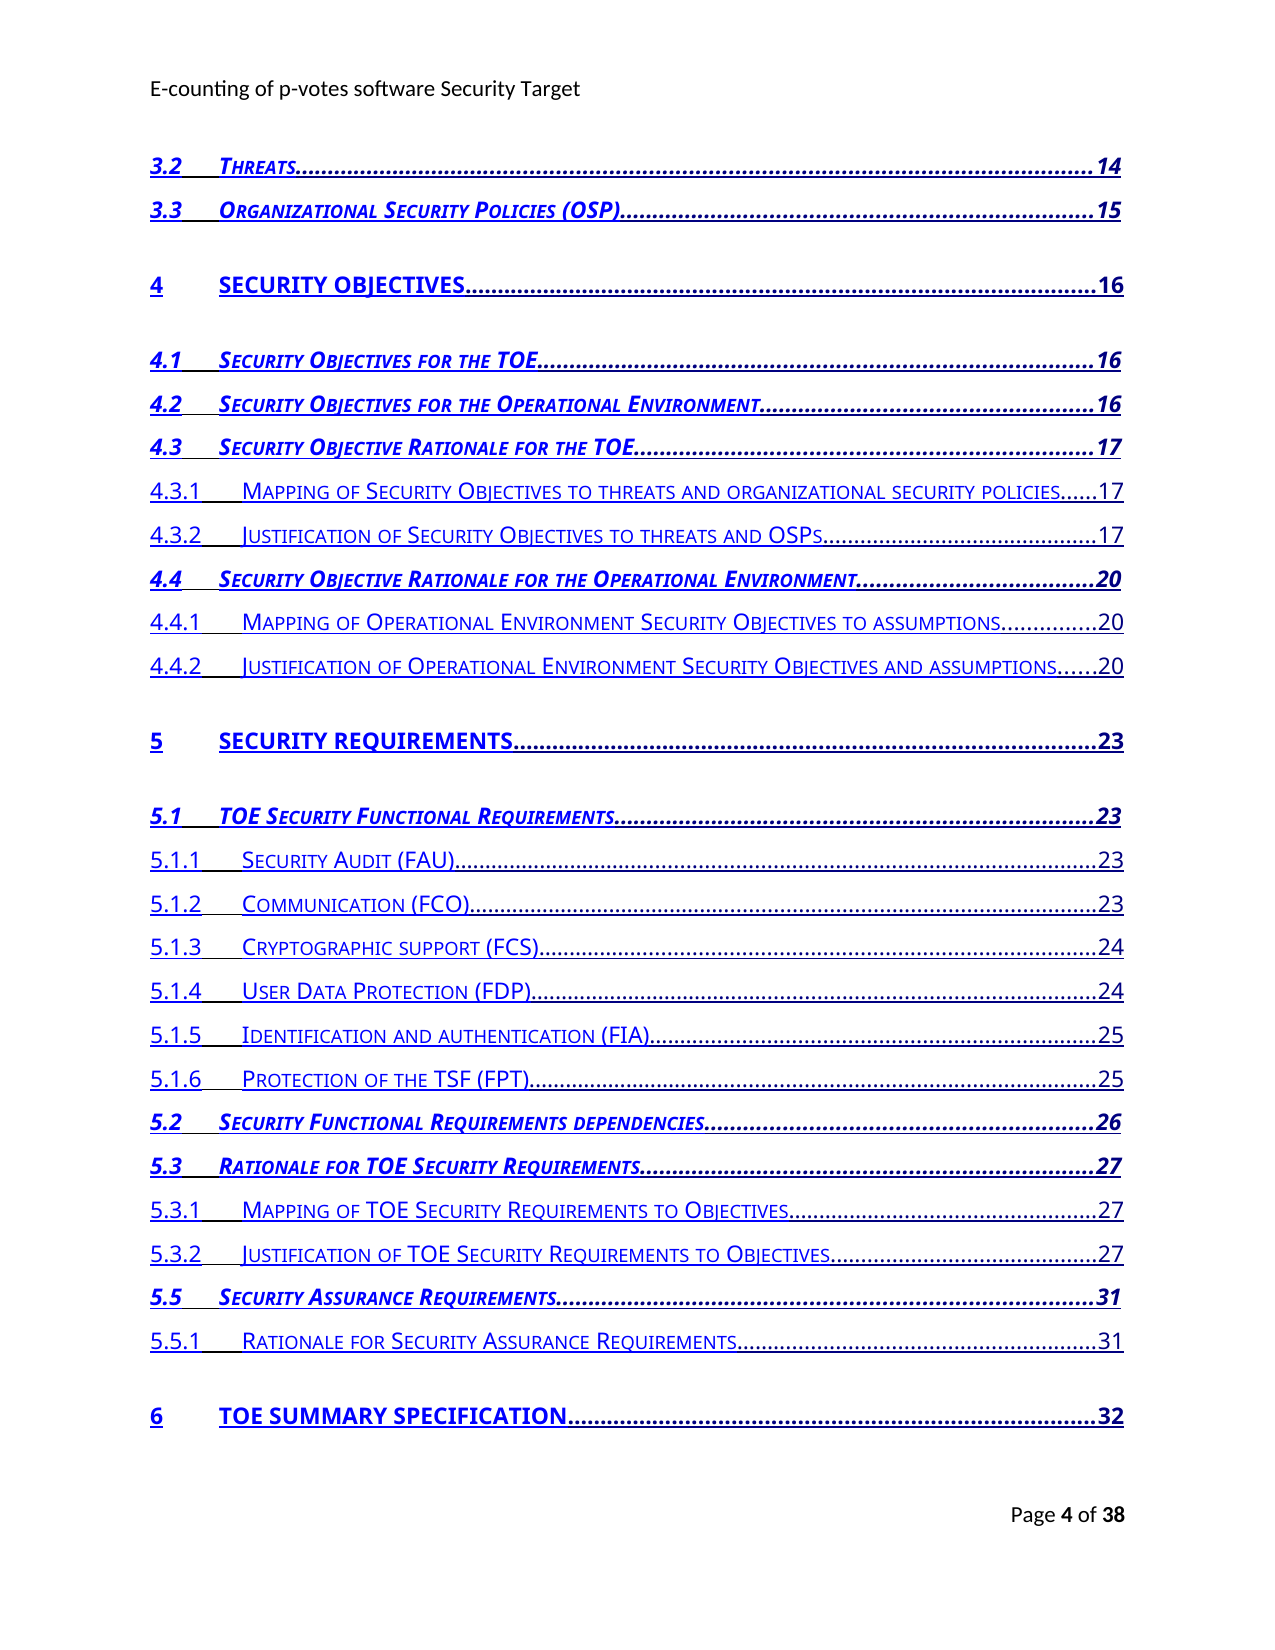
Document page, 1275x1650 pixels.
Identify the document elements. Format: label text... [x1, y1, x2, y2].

text 5.3.2 Justification of TOE Security Requirements to Objectives 27 [150, 1237, 1125, 1269]
text 5.2 Security Functional Requirements dependencies 26 [150, 1106, 1125, 1137]
text 4.4.2 Justification of Operational Environment Security Objectives and assumptions 20 [150, 650, 1125, 681]
text 4.3.2 Justification of Security Objectives to threats and OSPs 17 [150, 519, 1125, 550]
text 5.1.5 Identification and authentication (FIA) 25 [150, 1019, 1125, 1050]
text 4.4 Security Objective Rationale for the Operational Environment 20 [150, 562, 1125, 594]
text 4.1 Security Objectives for the TOE 16 [150, 344, 1125, 375]
text 4.3.1 Mapping of Security Objectives to threats and organizational security policies 17 [150, 475, 1125, 506]
text 5.1.2 Communication (FCO) 23 [150, 887, 1125, 919]
text 5.3 Rationale for TOE Security Requirements 27 [150, 1150, 1125, 1181]
text 5.1.4 User Data Protection (FDP) 24 [150, 975, 1125, 1006]
text 6 TOE Summary Specification 32 [150, 1400, 1125, 1431]
text 5 Security Requirements 23 [150, 725, 1125, 756]
text 5.3.1 Mapping of TOE Security Requirements to Objectives 27 [150, 1194, 1125, 1225]
text 5.1.6 Protection of the TSF (FPT) 25 [150, 1062, 1125, 1094]
text 5.1.3 Cryptographic support (FCS) 24 [150, 931, 1125, 962]
text 4.4.1 Mapping of Operational Environment Security Objectives to assumptions 20 [150, 606, 1125, 637]
text 4.3 Security Objective Rationale for the TOE 17 [150, 431, 1125, 462]
text 5.1.1 Security Audit (FAU) 23 [150, 844, 1125, 875]
text 3.2 Threats 14 [150, 150, 1125, 181]
text 5.1 TOE Security Functional Requirements 23 [150, 800, 1125, 831]
text 5.5.1 Rationale for Security Assurance Requirements 31 [150, 1325, 1125, 1356]
text 4 Security Objectives 16 [150, 269, 1125, 300]
text 4.2 Security Objectives for the Operational Environment 16 [150, 387, 1125, 419]
text 3.3 Organizational Security Policies (OSP) 15 [150, 194, 1125, 225]
text 5.5 Security Assurance Requirements 31 [150, 1281, 1125, 1312]
